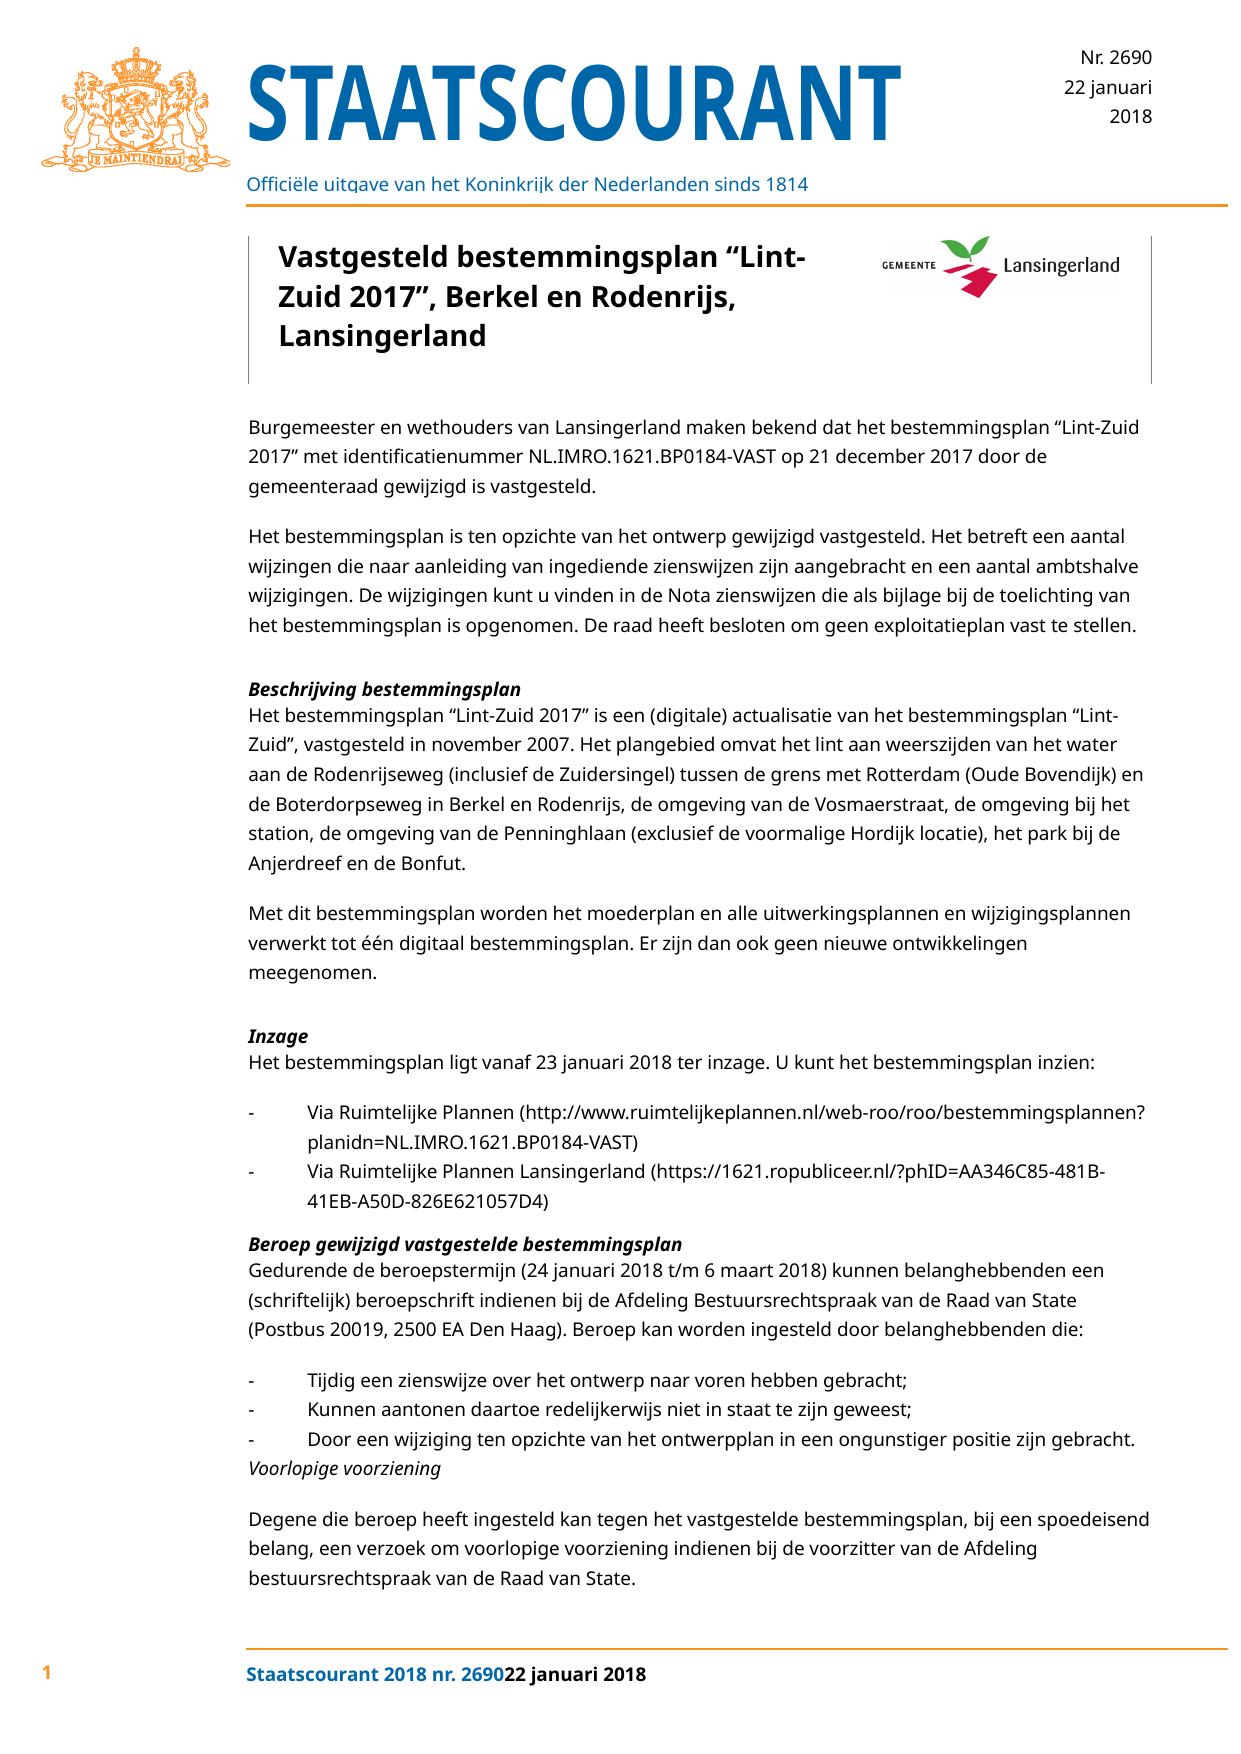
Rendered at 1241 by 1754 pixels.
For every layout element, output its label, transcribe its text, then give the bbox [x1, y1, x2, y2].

list Via Ruimtelijke Plannen (http://www.ruimtelijkeplannen.nl/web-roo/roo/bestemmingsplannen?planidn=NL.IMRO.1621.BP0184-VAST) [248, 1099, 1152, 1155]
picture [41, 47, 231, 172]
list Door een wijziging ten opzichte van het ontwerpplan in een ongunstiger positie zijn gebracht. [248, 1426, 1152, 1452]
list Kunnen aantonen daartoe redelijkerwijs niet in staat te zijn geweest; [248, 1396, 1152, 1422]
table_header Vastgesteld bestemmingsplan “Lint-Zuid 2017”, Berkel en Rodenrijs, Lansingerland [249, 236, 850, 384]
text Inzage [248, 1023, 1152, 1049]
text Het bestemmingsplan ligt vanaf 23 januari 2018 ter inzage. U kunt het bestemmingsplan inzien: [248, 1049, 1152, 1075]
text Burgemeester en wethouders van Lansingerland maken bekend dat het bestemmingsplan “Lint-Zuid 2017” met identificatienummer NL.IMRO.1621.BP0184-VAST op 21 december 2017 door de gemeenteraad gewijzigd is vastgesteld. [248, 414, 1152, 499]
text Beroep gewijzigd vastgestelde bestemmingsplan [248, 1231, 1152, 1257]
text Beschrijving bestemmingsplan [248, 676, 1152, 702]
picture [882, 236, 1119, 298]
text Het bestemmingsplan “Lint-Zuid 2017” is een (digitale) actualisatie van het bestemmingsplan “Lint-Zuid”, vastgesteld in november 2007. Het plangebied omvat het lint aan weerszijden van het water aan de Rodenrijseweg (inclusief de Zuidersingel) tussen de grens met Rotterdam (Oude Bovendijk) en de Boterdorpseweg in Berkel en Rodenrijs, de omgeving van de Vosmaerstraat, de omgeving bij het station, de omgeving van de Penninghlaan (exclusief de voormalige Hordijk locatie), het park bij de Anjerdreef en de Bonfut. [248, 702, 1152, 876]
text Het bestemmingsplan is ten opzichte van het ontwerp gewijzigd vastgesteld. Het betreft een aantal wijzingen die naar aanleiding van ingediende zienswijzen zijn aangebracht en een aantal ambtshalve wijzigingen. De wijzigingen kunt u vinden in de Nota zienswijzen die als bijlage bij de toelichting van het bestemmingsplan is opgenomen. De raad heeft besloten om geen exploitatieplan vast te stellen. [248, 523, 1152, 638]
list Via Ruimtelijke Plannen Lansingerland (https://1621.ropubliceer.nl/?phID=AA346C85-481B-41EB-A50D-826E621057D4) [248, 1159, 1152, 1214]
text Gedurende de beroepstermijn (24 januari 2018 t/m 6 maart 2018) kunnen belanghebbenden een (schriftelijk) beroepschrift indienen bij de Afdeling Bestuursrechtspraak van de Raad van State (Postbus 20019, 2500 EA Den Haag). Beroep kan worden ingesteld door belanghebbenden die: [248, 1257, 1152, 1342]
text Met dit bestemmingsplan worden het moederplan en alle uitwerkingsplannen en wijzigingsplannen verwerkt tot één digitaal bestemmingsplan. Er zijn dan ook geen nieuwe ontwikkelingen meegenomen. [248, 900, 1152, 985]
text Degene die beroep heeft ingesteld kan tegen het vastgestelde bestemmingsplan, bij een spoedeisend belang, een verzoek om voorlopige voorziening indienen bij de voorzitter van de Afdeling bestuursrechtspraak van de Raad van State. [248, 1506, 1152, 1591]
text Voorlopige voorziening [248, 1456, 1152, 1481]
list Tijdig een zienswijze over het ontwerp naar voren hebben gebracht; [248, 1367, 1152, 1392]
table_header [850, 236, 1151, 384]
